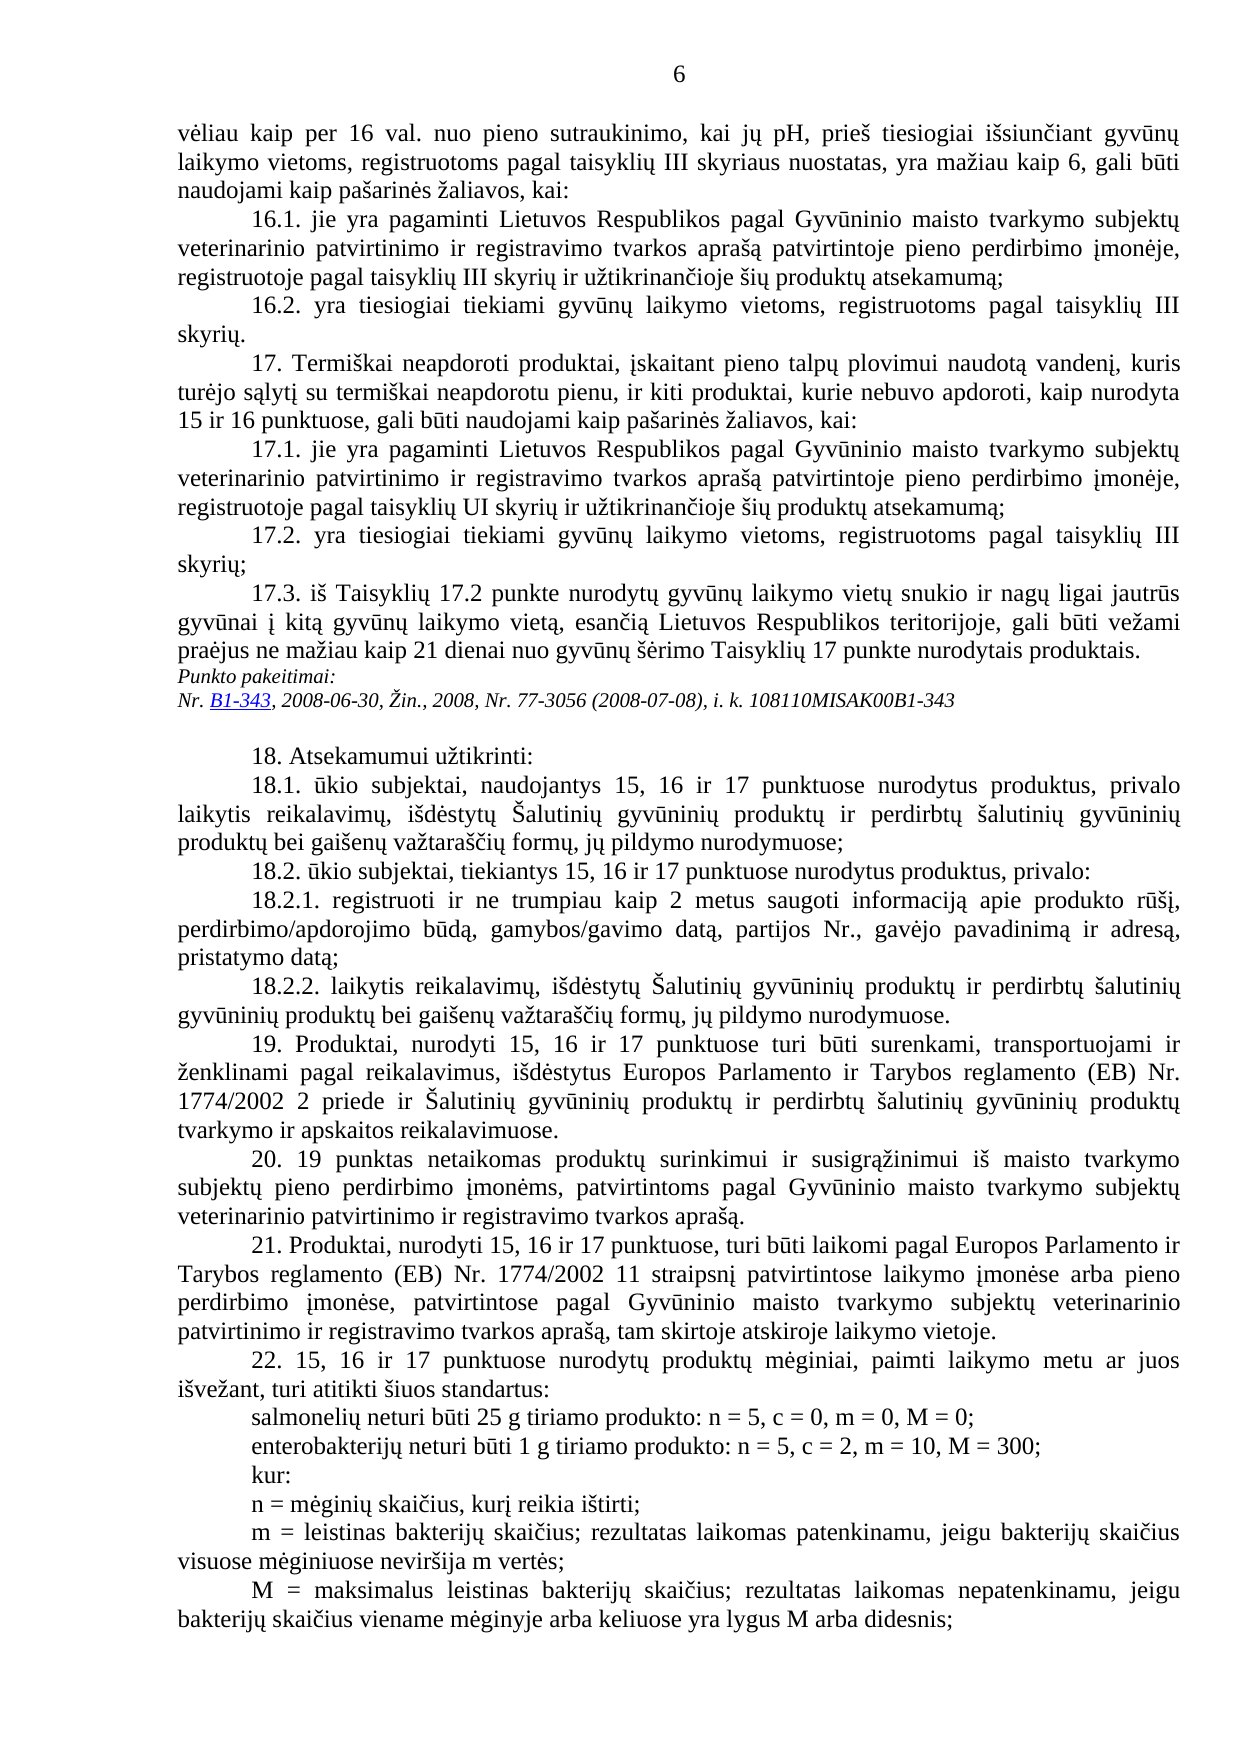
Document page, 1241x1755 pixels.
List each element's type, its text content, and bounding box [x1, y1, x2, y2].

text 17.2. yra tiesiogiai tiekiami gyvūnų laikymo vietoms, registruotoms pagal taisyklių III skyrių; [177, 521, 1181, 578]
text 17. Termiškai neapdoroti produktai, įskaitant pieno talpų plovimui naudotą vandenį, kuris turėjo sąlytį su termiškai neapdorotu pienu, ir kiti produktai, kurie nebuvo apdoroti, kaip nurodyta 15 ir 16 punktuose, gali būti naudojami kaip pašarinės žaliavos, kai: [177, 348, 1181, 434]
text 18.2. ūkio subjektai, tiekiantys 15, 16 ir 17 punktuose nurodytus produktus, privalo: [177, 856, 1181, 885]
text vėliau kaip per 16 val. nuo pieno sutraukinimo, kai jų pH, prieš tiesiogiai išsiunčiant gyvūnų laikymo vietoms, registruotoms pagal taisyklių III skyriaus nuostatas, yra mažiau kaip 6, gali būti naudojami kaip pašarinės žaliavos, kai: [177, 118, 1181, 204]
text 16.1. jie yra pagaminti Lietuvos Respublikos pagal Gyvūninio maisto tvarkymo subjektų veterinarinio patvirtinimo ir registravimo tvarkos aprašą patvirtintoje pieno perdirbimo įmonėje, registruotoje pagal taisyklių III skyrių ir užtikrinančioje šių produktų atsekamumą; [177, 204, 1181, 291]
text 18.2.2. laikytis reikalavimų, išdėstytų Šalutinių gyvūninių produktų ir perdirbtų šalutinių gyvūninių produktų bei gaišenų važtaraščių formų, jų pildymo nurodymuose. [177, 971, 1181, 1029]
text 22. 15, 16 ir 17 punktuose nurodytų produktų mėginiai, paimti laikymo metu ar juos išvežant, turi atitikti šiuos standartus: [177, 1345, 1181, 1402]
text 18. Atsekamumui užtikrinti: [177, 741, 1181, 770]
text 16.2. yra tiesiogiai tiekiami gyvūnų laikymo vietoms, registruotoms pagal taisyklių III skyrių. [177, 291, 1181, 348]
text M = maksimalus leistinas bakterijų skaičius; rezultatas laikomas nepatenkinamu, jeigu bakterijų skaičius viename mėginyje arba keliuose yra lygus M arba didesnis; [177, 1575, 1181, 1632]
text kur: [177, 1460, 1181, 1489]
text n = mėginių skaičius, kurį reikia ištirti; [177, 1489, 1181, 1517]
text 17.1. jie yra pagaminti Lietuvos Respublikos pagal Gyvūninio maisto tvarkymo subjektų veterinarinio patvirtinimo ir registravimo tvarkos aprašą patvirtintoje pieno perdirbimo įmonėje, registruotoje pagal taisyklių UI skyrių ir užtikrinančioje šių produktų atsekamumą; [177, 434, 1181, 521]
text 18.1. ūkio subjektai, naudojantys 15, 16 ir 17 punktuose nurodytus produktus, privalo laikytis reikalavimų, išdėstytų Šalutinių gyvūninių produktų ir perdirbtų šalutinių gyvūninių produktų bei gaišenų važtaraščių formų, jų pildymo nurodymuose; [177, 770, 1181, 856]
text 18.2.1. registruoti ir ne trumpiau kaip 2 metus saugoti informaciją apie produkto rūšį, perdirbimo/apdorojimo būdą, gamybos/gavimo datą, partijos Nr., gavėjo pavadinimą ir adresą, pristatymo datą; [177, 885, 1181, 971]
text Nr. B1-343, 2008-06-30, Žin., 2008, Nr. 77-3056 (2008-07-08), i. k. 108110MISAK00B1-343 [177, 688, 1181, 712]
text 17.3. iš Taisyklių 17.2 punkte nurodytų gyvūnų laikymo vietų snukio ir nagų ligai jautrūs gyvūnai į kitą gyvūnų laikymo vietą, esančią Lietuvos Respublikos teritorijoje, gali būti vežami praėjus ne mažiau kaip 21 dienai nuo gyvūnų šėrimo Taisyklių 17 punkte nurodytais produktais. [177, 578, 1181, 664]
text Punkto pakeitimai: [177, 664, 1181, 688]
text salmonelių neturi būti 25 g tiriamo produkto: n = 5, c = 0, m = 0, M = 0; [177, 1402, 1181, 1431]
text 20. 19 punktas netaikomas produktų surinkimui ir susigrąžinimui iš maisto tvarkymo subjektų pieno perdirbimo įmonėms, patvirtintoms pagal Gyvūninio maisto tvarkymo subjektų veterinarinio patvirtinimo ir registravimo tvarkos aprašą. [177, 1144, 1181, 1230]
text 21. Produktai, nurodyti 15, 16 ir 17 punktuose, turi būti laikomi pagal Europos Parlamento ir Tarybos reglamento (EB) Nr. 1774/2002 11 straipsnį patvirtintose laikymo įmonėse arba pieno perdirbimo įmonėse, patvirtintose pagal Gyvūninio maisto tvarkymo subjektų veterinarinio patvirtinimo ir registravimo tvarkos aprašą, tam skirtoje atskiroje laikymo vietoje. [177, 1230, 1181, 1345]
text 19. Produktai, nurodyti 15, 16 ir 17 punktuose turi būti surenkami, transportuojami ir ženklinami pagal reikalavimus, išdėstytus Europos Parlamento ir Tarybos reglamento (EB) Nr. 1774/2002 2 priede ir Šalutinių gyvūninių produktų ir perdirbtų šalutinių gyvūninių produktų tvarkymo ir apskaitos reikalavimuose. [177, 1029, 1181, 1144]
text enterobakterijų neturi būti 1 g tiriamo produkto: n = 5, c = 2, m = 10, M = 300; [177, 1431, 1181, 1460]
text m = leistinas bakterijų skaičius; rezultatas laikomas patenkinamu, jeigu bakterijų skaičius visuose mėginiuose neviršija m vertės; [177, 1517, 1181, 1575]
